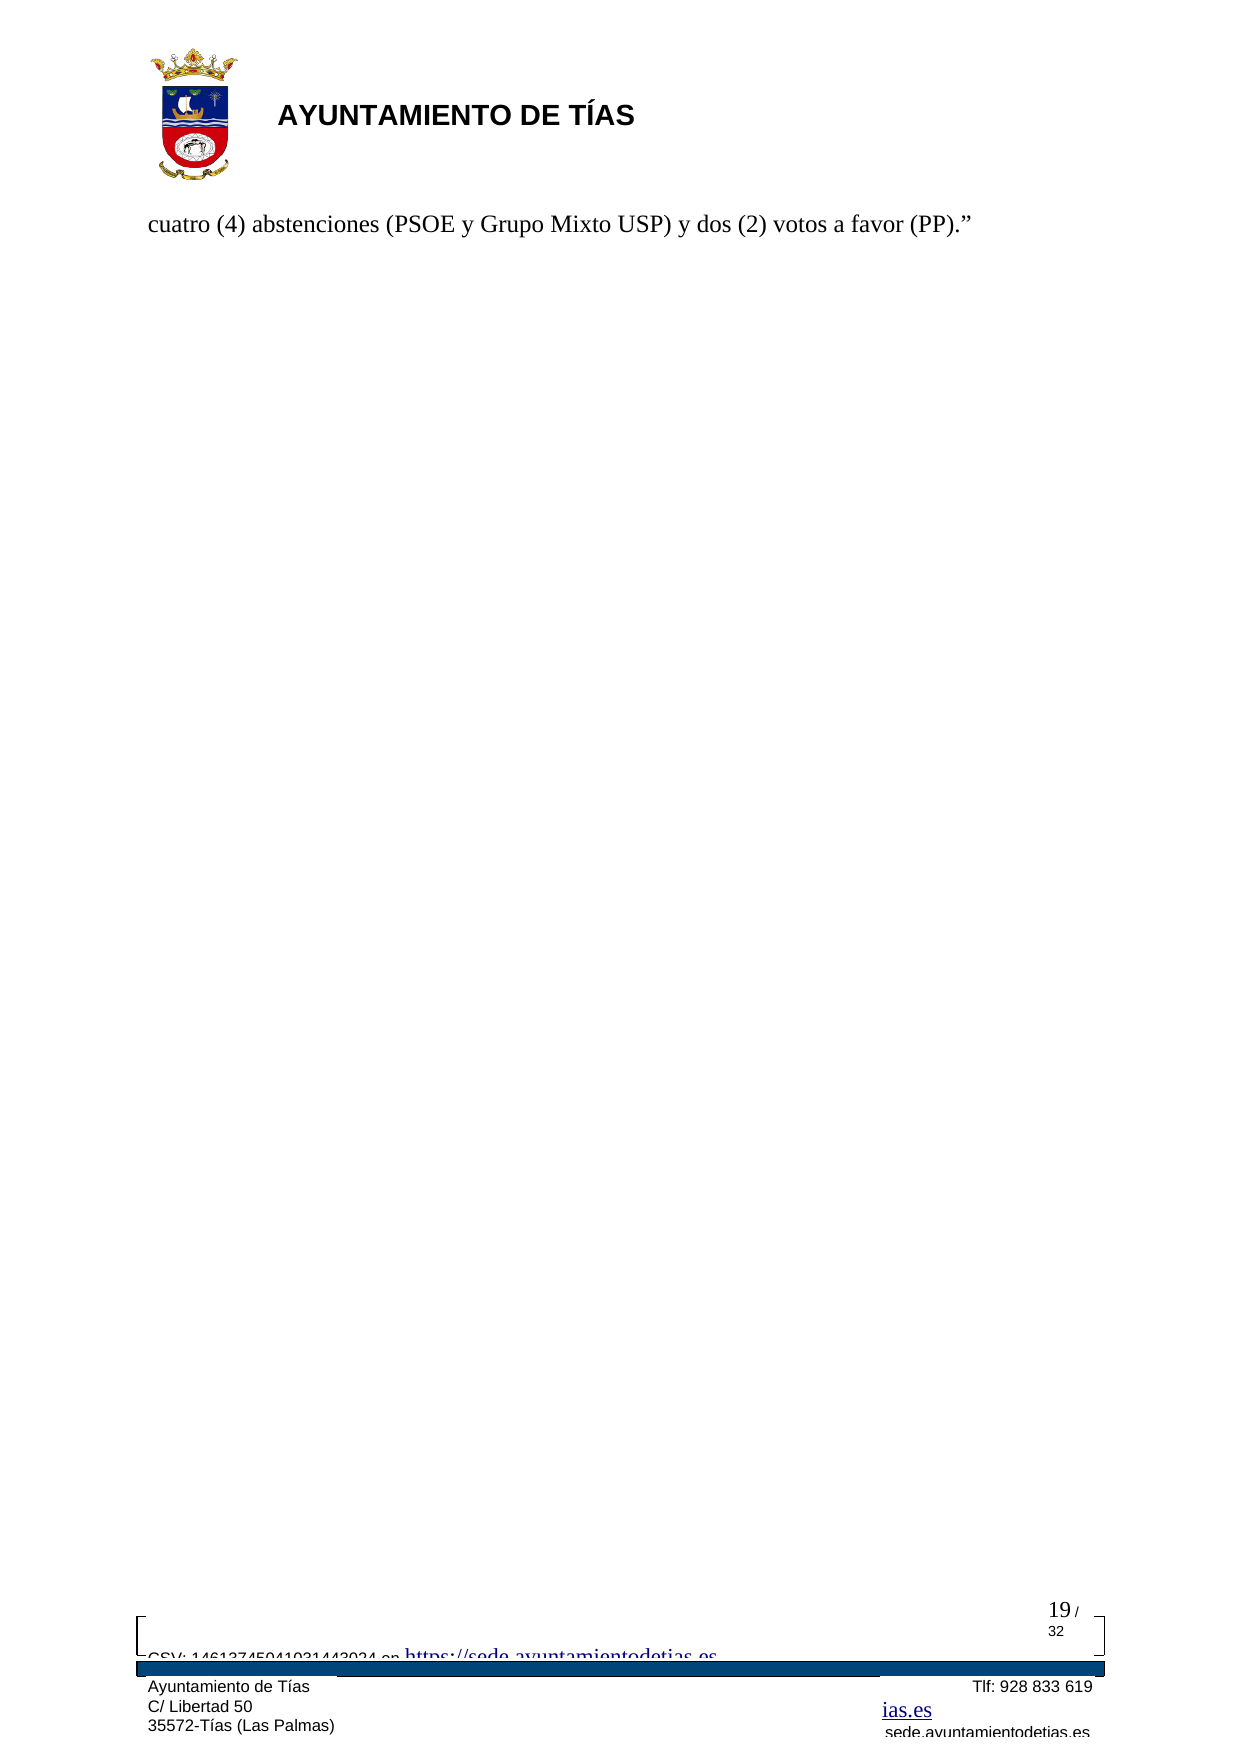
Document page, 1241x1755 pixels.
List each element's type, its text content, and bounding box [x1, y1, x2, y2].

text cuatro (4) abstenciones (PSOE y Grupo Mixto USP) y dos (2) votos a favor (PP).” [148, 209, 1093, 237]
